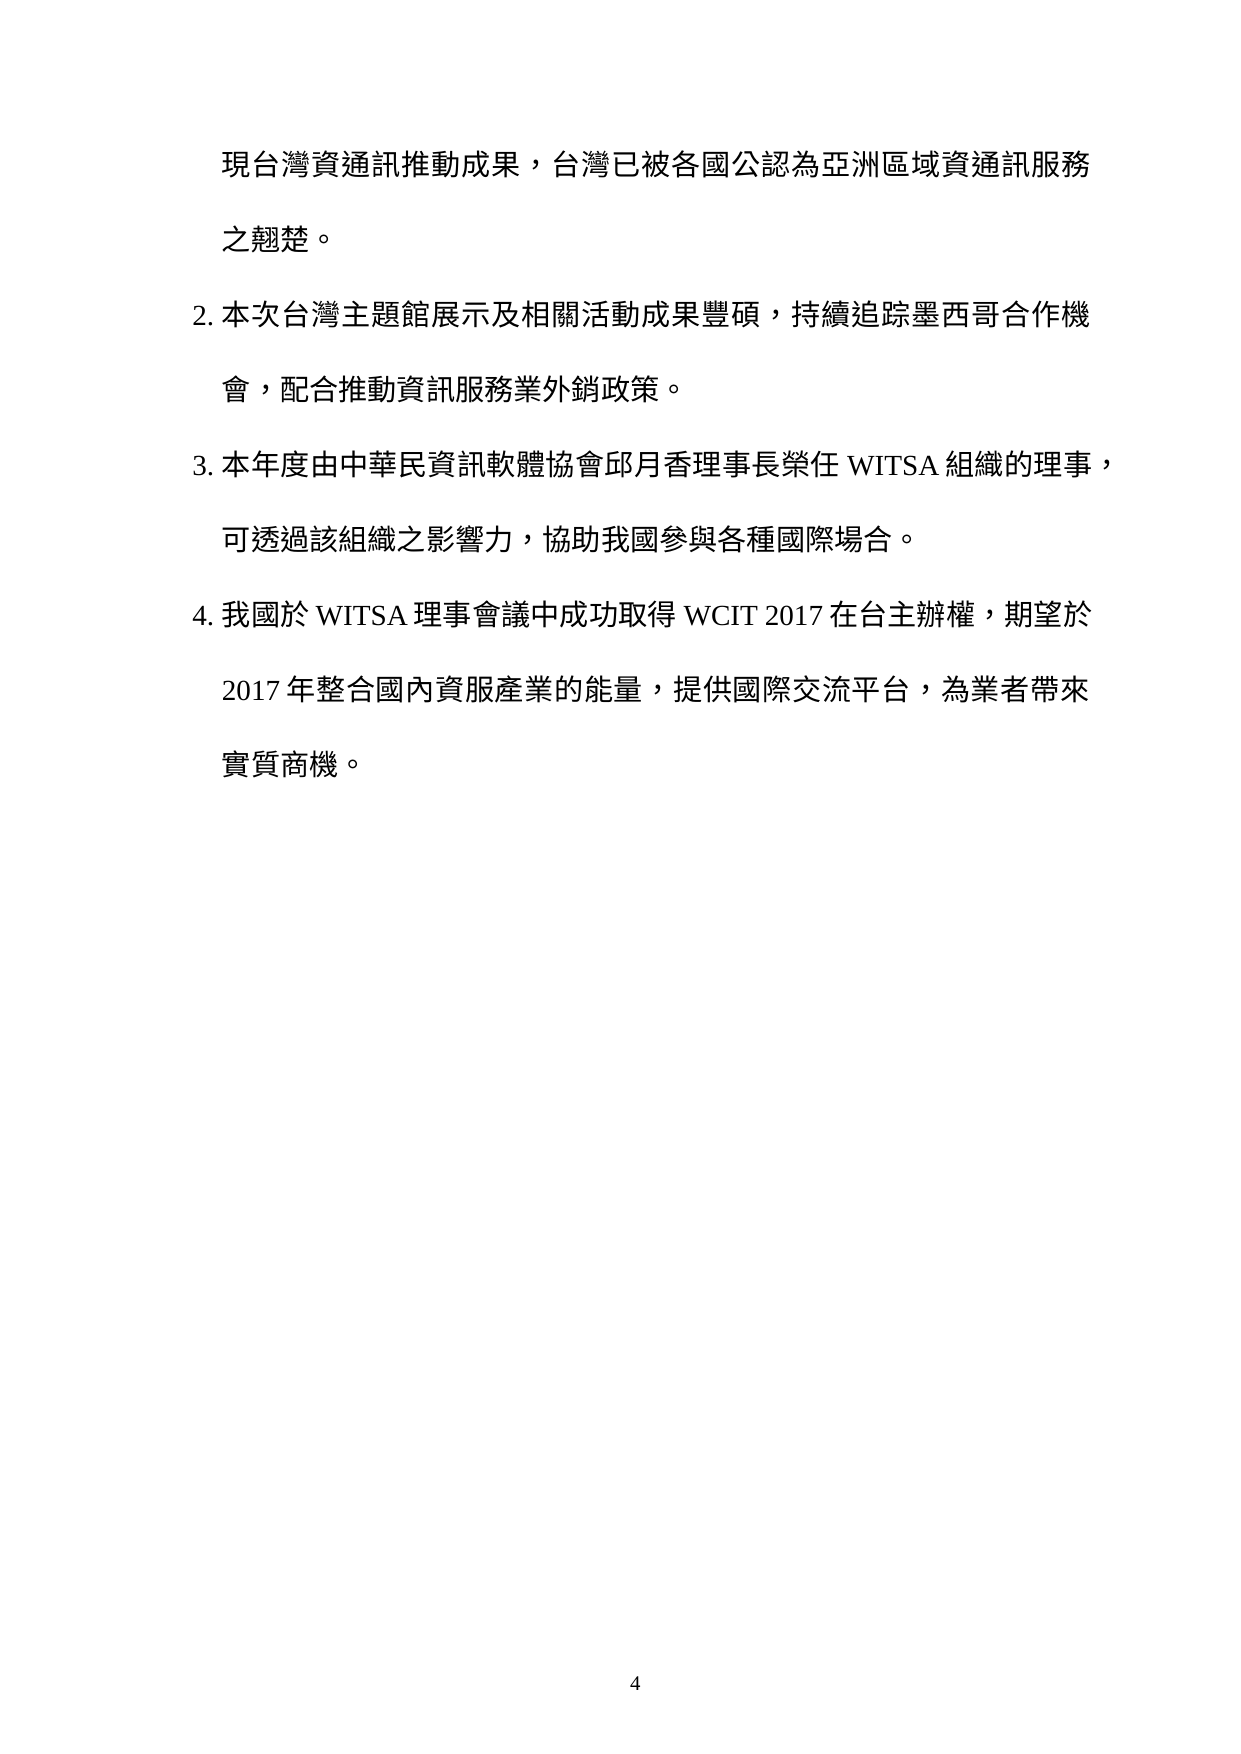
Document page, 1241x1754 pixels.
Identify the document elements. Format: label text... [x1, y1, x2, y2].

list 本年度由中華民資訊軟體協會邱月香理事長榮任WITSA組織的理事，可透過該組織之影響力，協助我國參與各種國際場合。 [192, 426, 1093, 576]
list 現台灣資通訊推動成果，台灣已被各國公認為亞洲區域資通訊服務之翹楚。 [192, 126, 1093, 276]
list 我國於WITSA理事會議中成功取得WCIT 2017在台主辦權，期望於2017年整合國內資服產業的能量，提供國際交流平台，為業者帶來實質商機。 [192, 576, 1093, 801]
list 本次台灣主題館展示及相關活動成果豐碩，持續追踪墨西哥合作機會，配合推動資訊服務業外銷政策。 [192, 276, 1093, 426]
